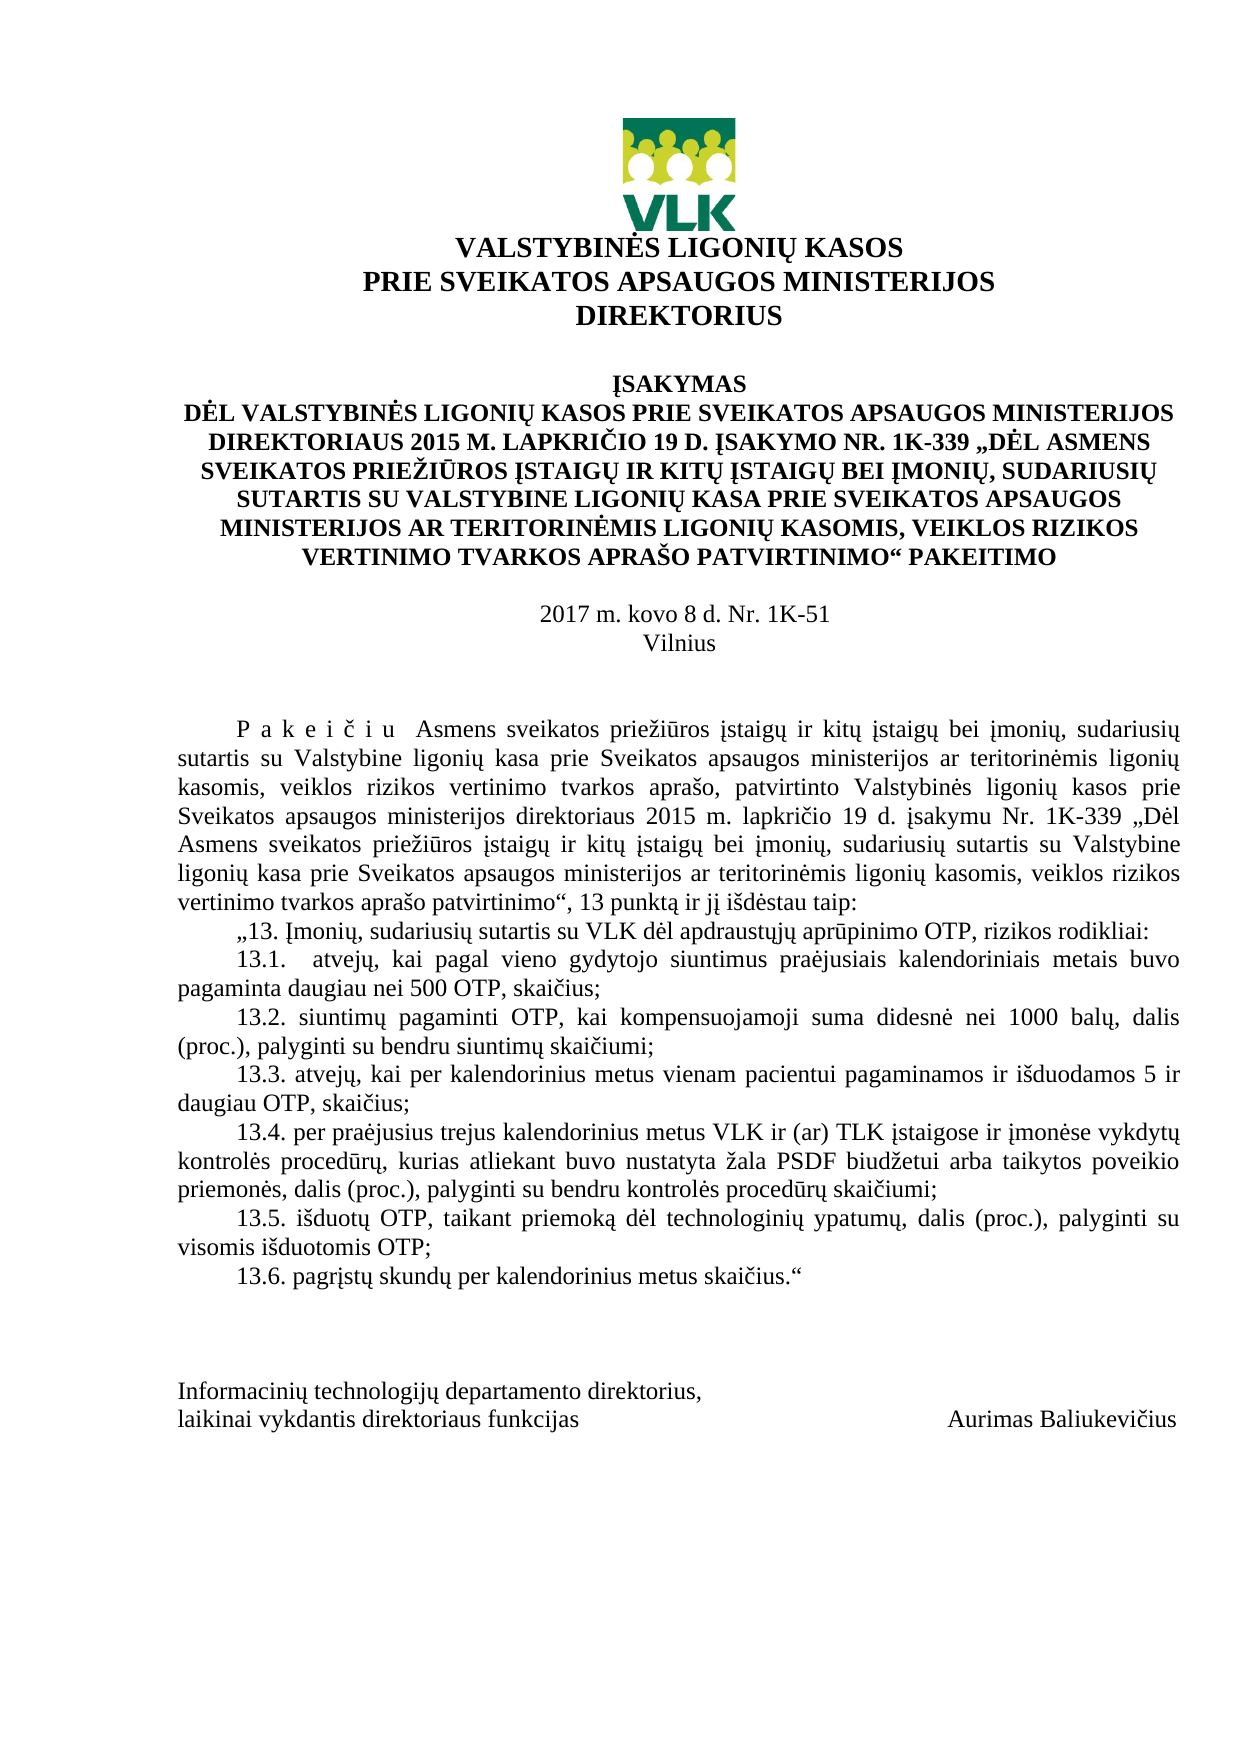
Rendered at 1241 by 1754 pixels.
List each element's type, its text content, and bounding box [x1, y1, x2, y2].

text PRIE SVEIKATOS APSAUGOS MINISTERIJOS [177, 264, 1181, 298]
text laikinai vykdantis direktoriaus funkcijas Aurimas Baliukevičius [177, 1404, 1181, 1433]
text 13.5. išduotų OTP, taikant priemoką dėl technologinių ypatumų, dalis (proc.), palyginti su visomis išduotomis OTP; [177, 1203, 1181, 1261]
text DĖL Valstybinės ligonių kasos prie Sveikatos apsaugos ministerijos direktoriaus 2015 m. lapkričio 19 d. įsakymO Nr. 1K-339 „DĖL ASMENS SVEIKATOS PRIEŽIŪROS ĮSTAIGŲ IR KITŲ ĮSTAIGŲ BEI ĮMONIŲ, SUDARIUSIŲ SUTARTIS SU VALSTYBINE LIGONIŲ KASA PRIE SVEIKATOS APSAUGOS MINISTERIJOS AR TERITORINĖMIS LIGONIŲ KASOMIS, VEIKLOS RIZIKOS VERTINIMO TVARKOS APRAŠO PATVIRTINIMO“ PAKEITIMO [177, 398, 1181, 571]
text ĮSAKYMAS [177, 369, 1181, 398]
text 13.4. per praėjusius trejus kalendorinius metus VLK ir (ar) TLK įstaigose ir įmonėse vykdytų kontrolės procedūrų, kurias atliekant buvo nustatyta žala PSDF biudžetui arba taikytos poveikio priemonės, dalis (proc.), palyginti su bendru kontrolės procedūrų skaičiumi; [177, 1117, 1181, 1203]
text DIREKTORIUS [177, 298, 1181, 331]
text 2017 m. kovo 8 d. Nr. 1K-51 [177, 599, 1181, 628]
text 13.6. pagrįstų skundų per kalendorinius metus skaičius.“ [177, 1261, 1181, 1289]
text Vilnius [177, 628, 1181, 657]
text Informacinių technologijų departamento direktorius, [177, 1376, 1181, 1404]
text VALSTYBINĖS LIGONIŲ KASOS [177, 231, 1181, 264]
text 13.1. atvejų, kai pagal vieno gydytojo siuntimus praėjusiais kalendoriniais metais buvo pagaminta daugiau nei 500 OTP, skaičius; [177, 944, 1181, 1002]
text 13.2. siuntimų pagaminti OTP, kai kompensuojamoji suma didesnė nei 1000 balų, dalis (proc.), palyginti su bendru siuntimų skaičiumi; [177, 1002, 1181, 1059]
text P a k e i č i u Asmens sveikatos priežiūros įstaigų ir kitų įstaigų bei įmonių, sudariusių sutartis su Valstybine ligonių kasa prie Sveikatos apsaugos ministerijos ar teritorinėmis ligonių kasomis, veiklos rizikos vertinimo tvarkos aprašo, patvirtinto Valstybinės ligonių kasos prie Sveikatos apsaugos ministerijos direktoriaus 2015 m. lapkričio 19 d. įsakymu Nr. 1K-339 „Dėl Asmens sveikatos priežiūros įstaigų ir kitų įstaigų bei įmonių, sudariusių sutartis su Valstybine ligonių kasa prie Sveikatos apsaugos ministerijos ar teritorinėmis ligonių kasomis, veiklos rizikos vertinimo tvarkos aprašo patvirtinimo“, 13 punktą ir jį išdėstau taip: [177, 714, 1181, 916]
text 13.3. atvejų, kai per kalendorinius metus vienam pacientui pagaminamos ir išduodamos 5 ir daugiau OTP, skaičius; [177, 1059, 1181, 1117]
text „13. Įmonių, sudariusių sutartis su VLK dėl apdraustųjų aprūpinimo OTP, rizikos rodikliai: [177, 916, 1181, 944]
